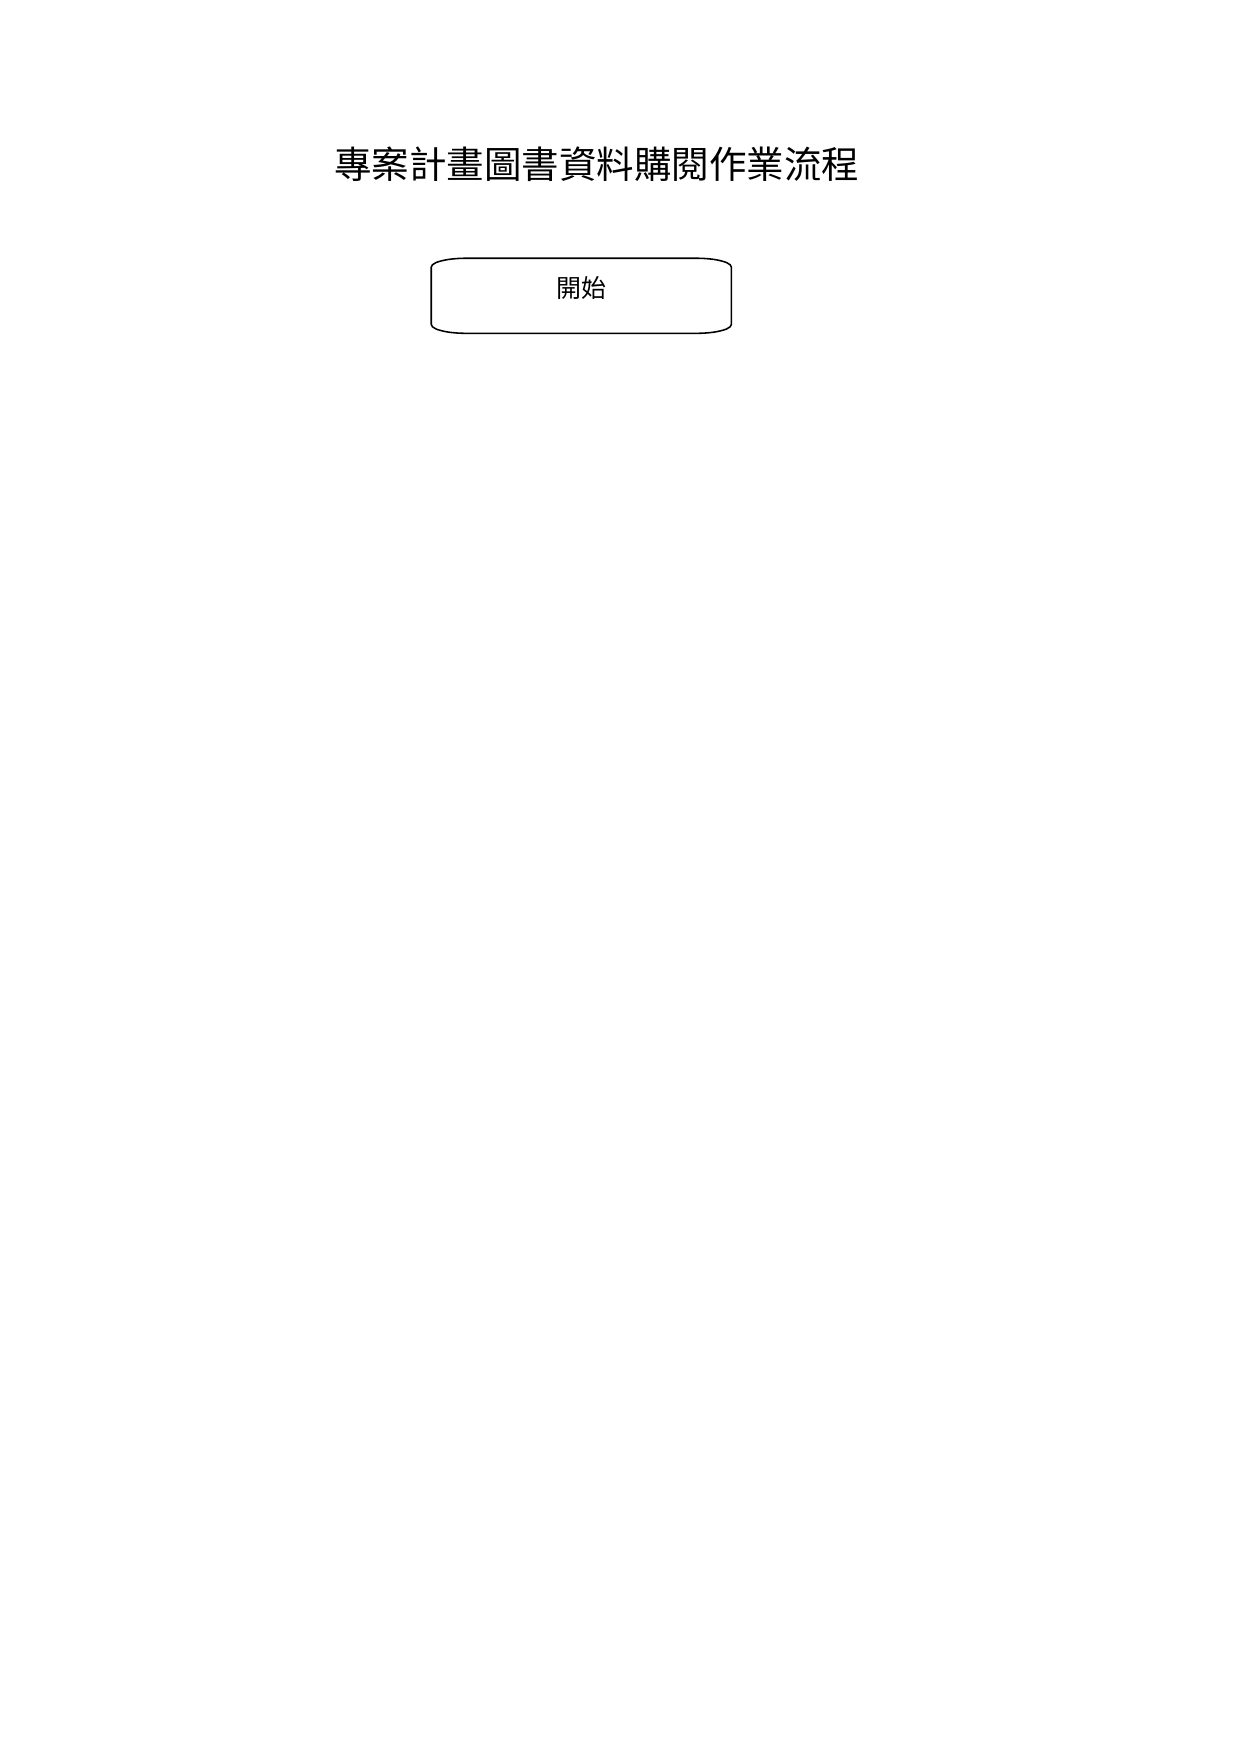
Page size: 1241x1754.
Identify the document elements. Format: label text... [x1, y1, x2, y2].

text 專案計畫圖書資料購閱作業流程 [315, 134, 885, 189]
